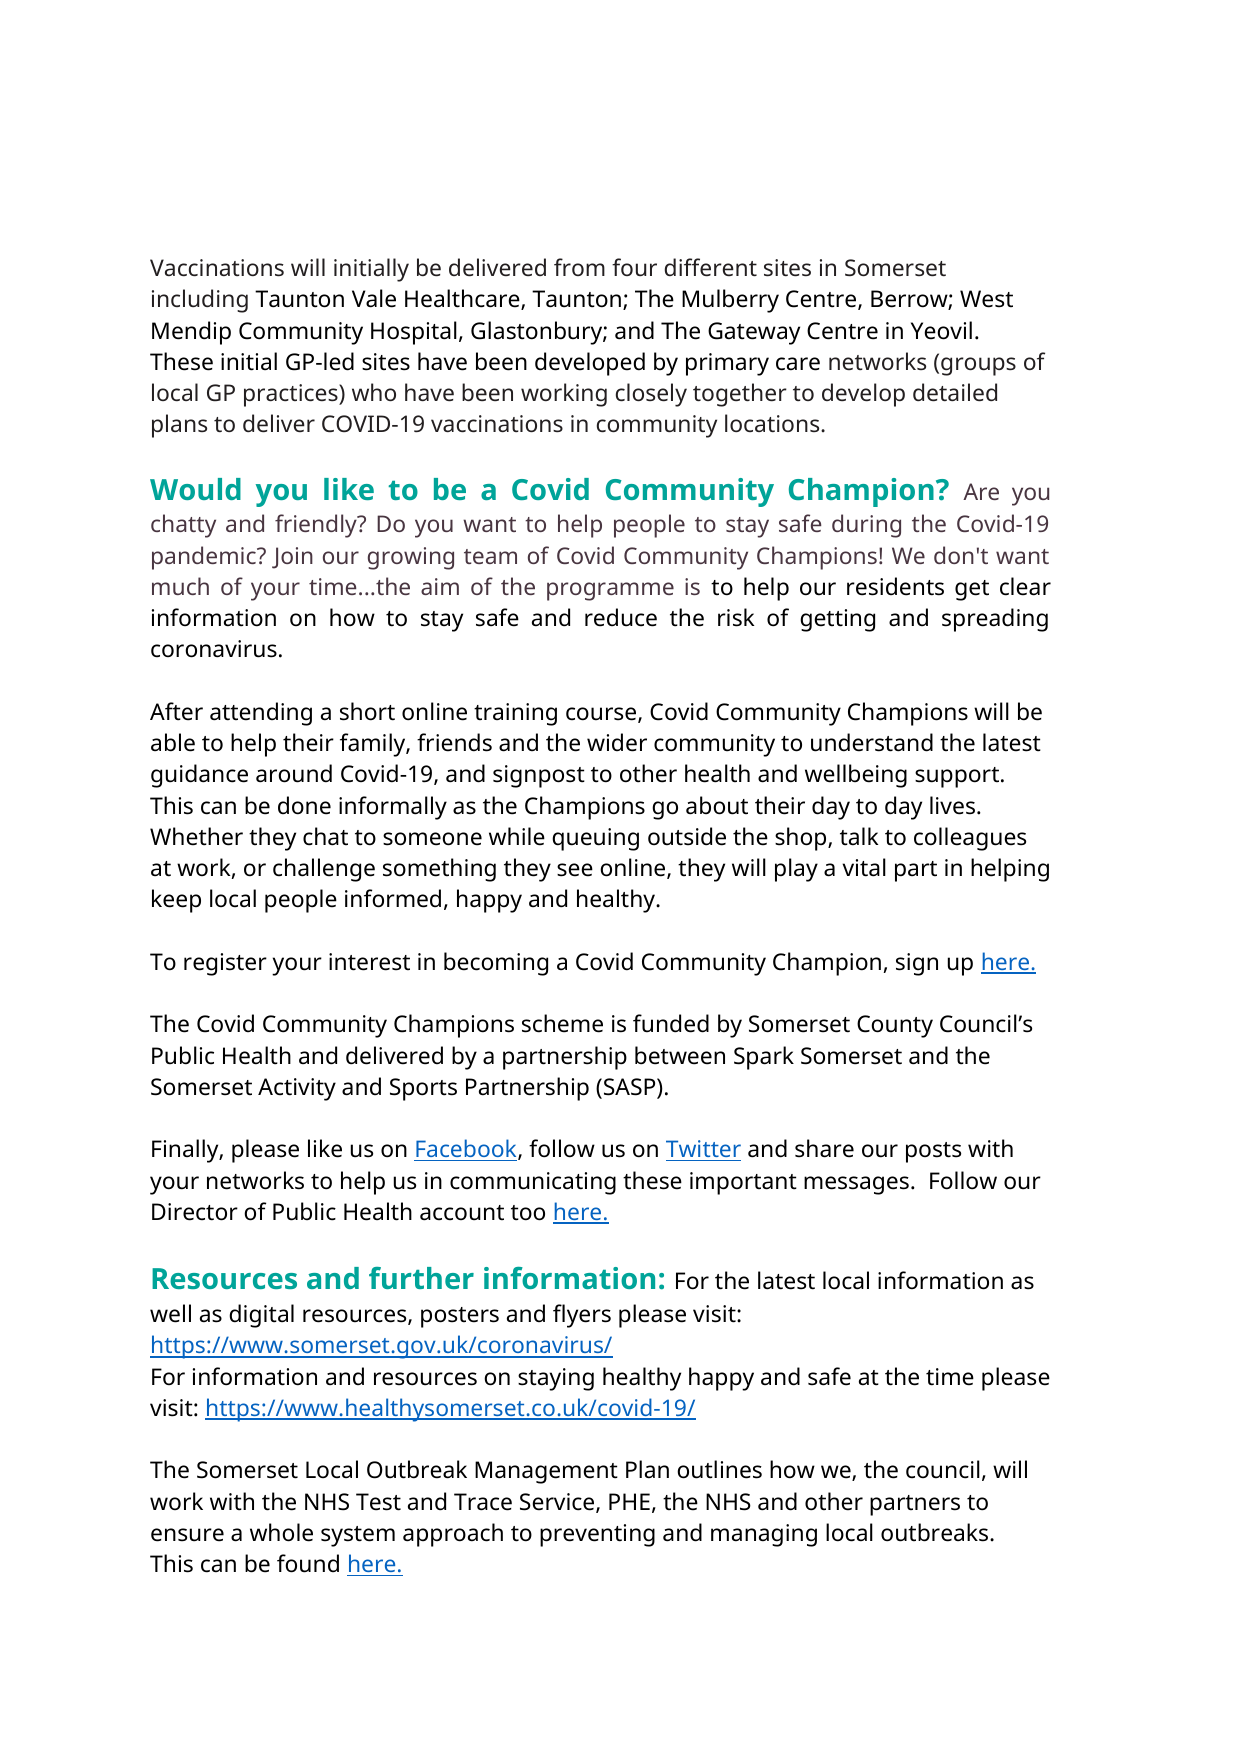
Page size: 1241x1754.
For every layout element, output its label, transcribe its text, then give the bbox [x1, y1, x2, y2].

text The Somerset Local Outbreak Management Plan outlines how we, the council, will work with the NHS Test and Trace Service, PHE, the NHS and other partners to ensure a whole system approach to preventing and managing local outbreaks. This can be found here. [150, 698, 1051, 823]
text For information and resources on staying healthy happy and safe at the time please visit: https://www.healthysomerset.co.uk/covid-19/ [150, 604, 1051, 667]
text Finally, please like us on Facebook, follow us on Twitter and share our posts with your networks to help us in communicating these important messages. Follow our Director of Public Health account too here. [150, 377, 1051, 471]
text The Covid Community Champions scheme is funded by Somerset County Council’s Public Health and delivered by a partnership between Spark Somerset and the Somerset Activity and Sports Partnership (SASP). [150, 252, 1051, 346]
text Resources and further information: For the latest local information as well as digital resources, posters and flyers please visit: https://www.somerset.gov.uk/coronavirus/ [150, 502, 1051, 604]
